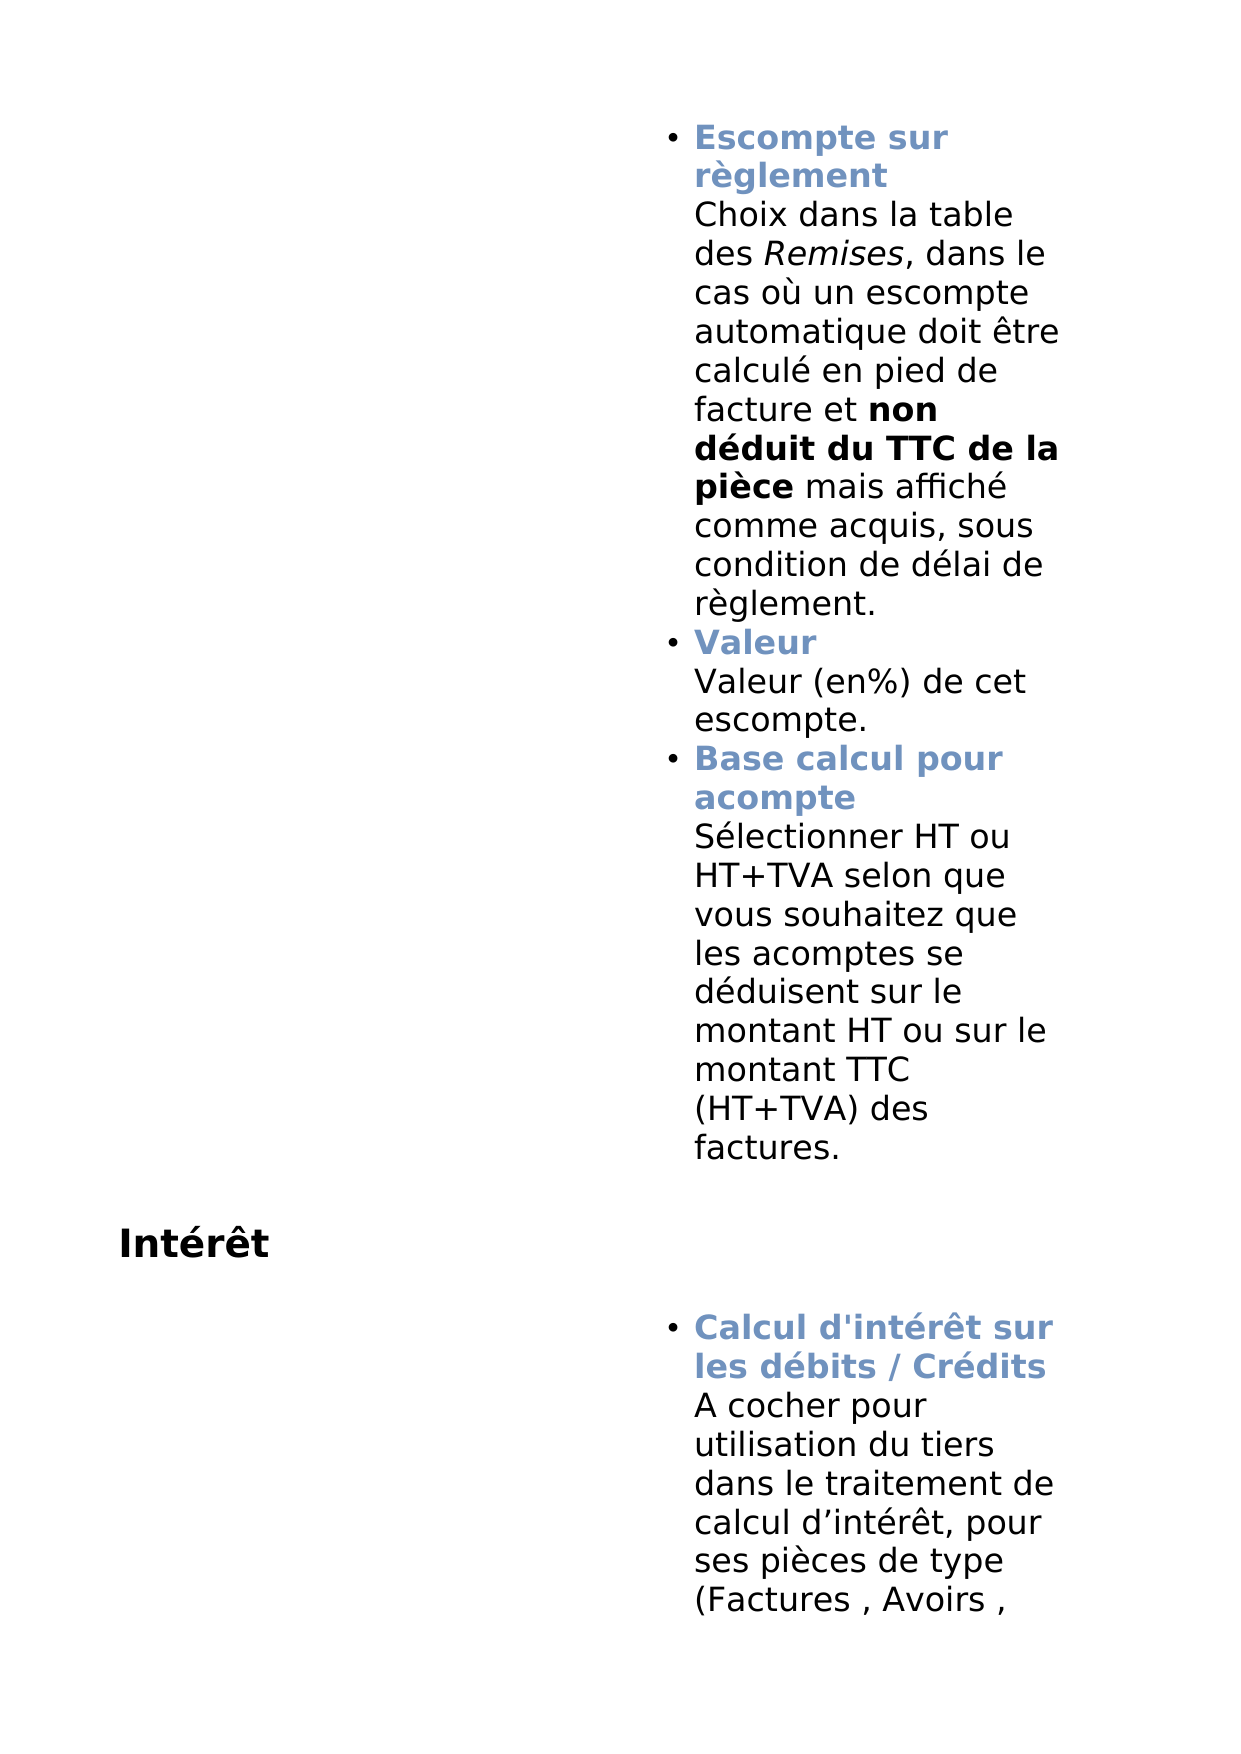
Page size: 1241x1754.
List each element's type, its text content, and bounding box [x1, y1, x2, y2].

table_header [138, 118, 620, 1197]
table_header Calcul d'intérêt sur les débits / Crédits A cocher pour utilisation du tiers dans le traitement de calcul d’intérêt, pour ses pièces de type (Factures , Avoirs , [620, 1279, 1102, 1620]
table_header [138, 1279, 620, 1620]
table_header Base prix Achat Tarif Achat permettant de récupérer en automatique, dans les pièces, le prix présent dans un article et pour ce tarif. Base prix Vente Tarif Vente permettant de récupérer, en automatique, dans les pièces de vente (commande, livraison, facture), le prix présent dans un article et pour ce tarif. Echéance Choix d’un mode de calcul d’échéance automatique, dans la table Types échéance. Celui-ci pourra être modifié dans les pièces. Périodicité Enregistrement permettant un filtre des tiers rattachés à cette périodicité dans certains traitements. Devise Sélectionner une devise dans la table Devise. Escompte sur facture Choix dans la table des Remises, dans le cas où un escompte automatique doit être calculé en pied de facture et déduit du TTC de la pièce. Valeur Valeur (en %) de cet escompte . Escompte sur règlement Choix dans la table des Remises, dans le cas où un escompte automatique doit être calculé en pied de facture et non déduit du TTC de la pièce mais affiché comme acquis, sous condition de délai de règlement. Valeur Valeur (en%) de cet escompte. Base calcul pour acompte Sélectionner HT ou HT+TVA selon que vous souhaitez que les acomptes se déduisent sur le montant HT ou sur le montant TTC (HT+TVA) des factures. [620, 118, 1102, 1197]
subtitle Intérêt [118, 1222, 1122, 1267]
